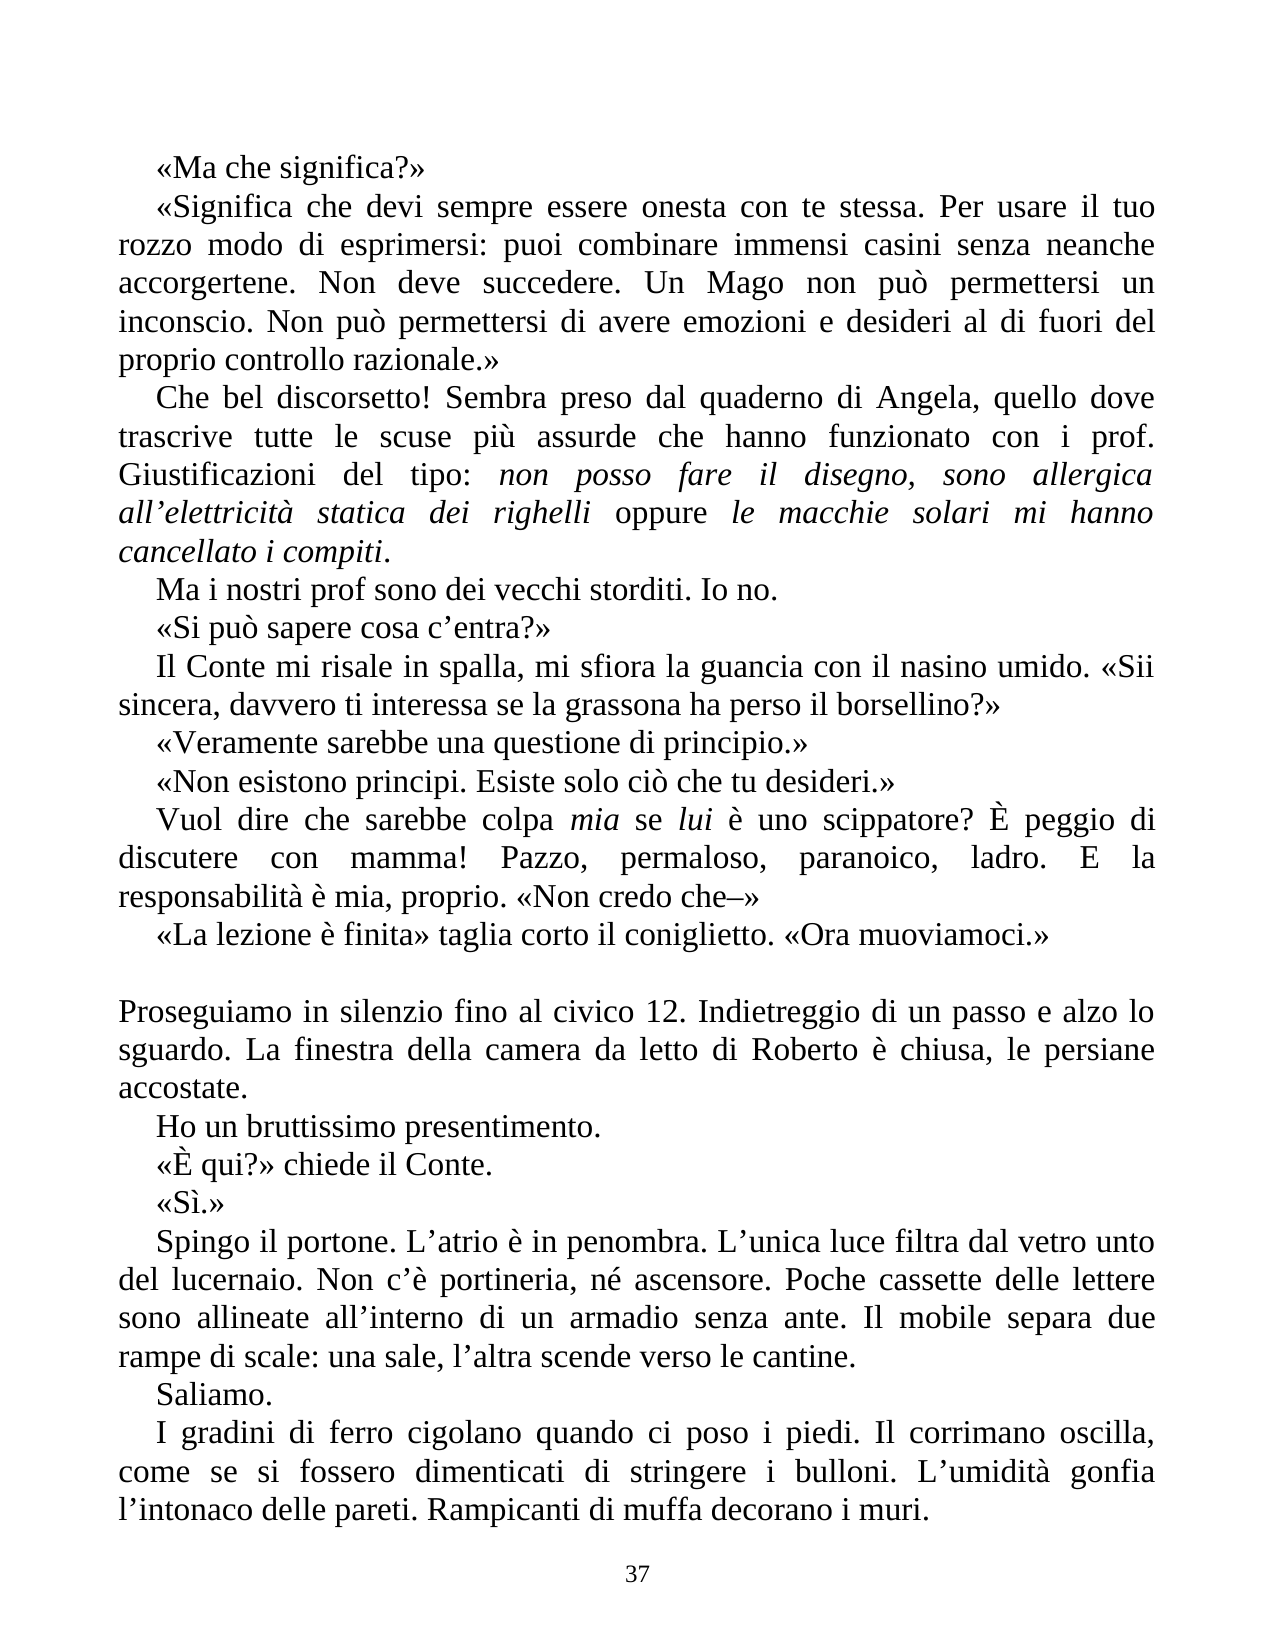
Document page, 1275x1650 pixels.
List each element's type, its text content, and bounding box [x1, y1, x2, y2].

text Ma i nostri prof sono dei vecchi storditi. Io no. [118, 569, 1157, 608]
text I gradini di ferro cigolano quando ci poso i piedi. Il corrimano oscilla, come se si fossero dimenticati di stringere i bulloni. L’umidità gonfia l’intonaco delle pareti. Rampicanti di muffa decorano i muri. [118, 1413, 1157, 1528]
text «Si può sapere cosa c’entra?» [118, 608, 1157, 646]
text Ho un bruttissimo presentimento. [118, 1106, 1157, 1144]
text «Sì.» [118, 1183, 1157, 1221]
text «È qui?» chiede il Conte. [118, 1144, 1157, 1183]
text Saliamo. [118, 1374, 1157, 1413]
text «Non esistono principi. Esiste solo ciò che tu desideri.» [118, 761, 1157, 799]
text «La lezione è finita» taglia corto il coniglietto. «Ora muoviamoci.» [118, 914, 1157, 953]
text «Ma che significa?» [118, 148, 1157, 186]
text Proseguiamo in silenzio fino al civico 12. Indietreggio di un passo e alzo lo sguardo. La finestra della camera da letto di Roberto è chiusa, le persiane accostate. [118, 991, 1157, 1106]
text Vuol dire che sarebbe colpa mia se lui è uno scippatore? È peggio di discutere con mamma! Pazzo, permaloso, paranoico, ladro. E la responsabilità è mia, proprio. «Non credo che–» [118, 799, 1157, 914]
text «Significa che devi sempre essere onesta con te stessa. Per usare il tuo rozzo modo di esprimersi: puoi combinare immensi casini senza neanche accorgertene. Non deve succedere. Un Mago non può permettersi un inconscio. Non può permettersi di avere emozioni e desideri al di fuori del proprio controllo razionale.» [118, 186, 1157, 378]
text Che bel discorsetto! Sembra preso dal quaderno di Angela, quello dove trascrive tutte le scuse più assurde che hanno funzionato con i prof. Giustificazioni del tipo: non posso fare il disegno, sono allergica all’elettricità statica dei righelli oppure le macchie solari mi hanno cancellato i compiti. [118, 378, 1157, 569]
text Spingo il portone. L’atrio è in penombra. L’unica luce filtra dal vetro unto del lucernaio. Non c’è portineria, né ascensore. Poche cassette delle lettere sono allineate all’interno di un armadio senza ante. Il mobile separa due rampe di scale: una sale, l’altra scende verso le cantine. [118, 1221, 1157, 1374]
text Il Conte mi risale in spalla, mi sfiora la guancia con il nasino umido. «Sii sincera, davvero ti interessa se la grassona ha perso il borsellino?» [118, 646, 1157, 723]
text «Veramente sarebbe una questione di principio.» [118, 723, 1157, 761]
